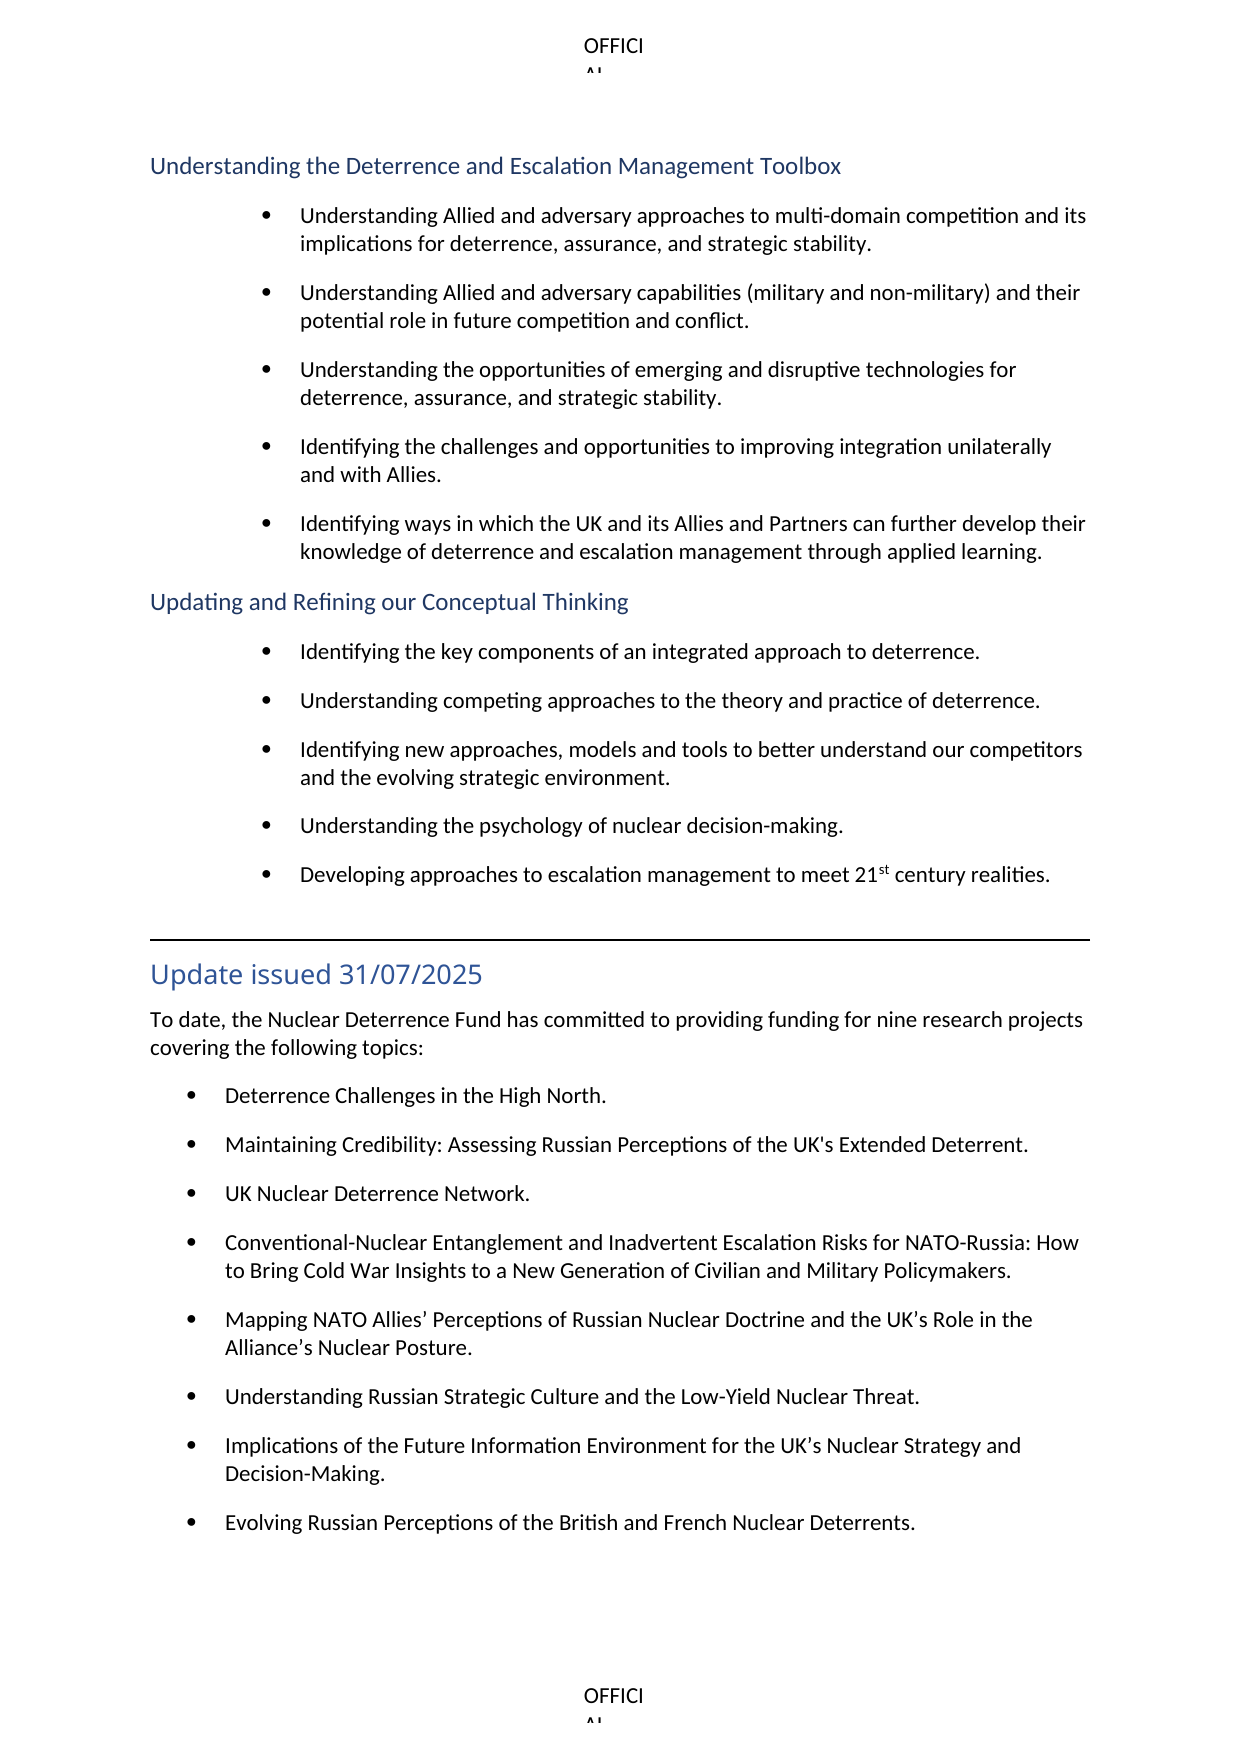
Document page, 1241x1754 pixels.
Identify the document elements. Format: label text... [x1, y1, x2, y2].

list Mapping NATO Allies’ Perceptions of Russian Nuclear Doctrine and the UK’s Role in the Alliance’s Nuclear Posture. [187, 1305, 1090, 1361]
list UK Nuclear Deterrence Network. [187, 1179, 1090, 1207]
list Understanding the psychology of nuclear decision-making. [262, 812, 1090, 840]
list Conventional-Nuclear Entanglement and Inadvertent Escalation Risks for NATO-Russia: How to Bring Cold War Insights to a New Generation of Civilian and Military Policymakers. [187, 1228, 1090, 1284]
list Identifying ways in which the UK and its Allies and Partners can further develop their knowledge of deterrence and escalation management through applied learning. [262, 509, 1090, 565]
list Implications of the Future Information Environment for the UK’s Nuclear Strategy and Decision-Making. [187, 1431, 1090, 1487]
list Understanding Allied and adversary capabilities (military and non-military) and their potential role in future competition and conflict. [262, 278, 1090, 334]
list Identifying the challenges and opportunities to improving integration unilaterally and with Allies. [262, 432, 1090, 488]
list Deterrence Challenges in the High North. [187, 1082, 1090, 1109]
list Understanding competing approaches to the theory and practice of deterrence. [262, 686, 1090, 714]
list Evolving Russian Perceptions of the British and French Nuclear Deterrents. [187, 1508, 1090, 1536]
list Understanding Russian Strategic Culture and the Low-Yield Nuclear Threat. [187, 1382, 1090, 1410]
subtitle Updating and Refining our Conceptual Thinking [150, 586, 1090, 616]
subtitle Understanding the Deterrence and Escalation Management Toolbox [150, 150, 1090, 181]
subtitle Update issued 31/07/2025 [150, 956, 1090, 992]
list Understanding Allied and adversary approaches to multi-domain competition and its implications for deterrence, assurance, and strategic stability. [262, 201, 1090, 257]
list Identifying the key components of an integrated approach to deterrence. [262, 637, 1090, 665]
list Understanding the opportunities of emerging and disruptive technologies for deterrence, assurance, and strategic stability. [262, 355, 1090, 411]
list Identifying new approaches, models and tools to better understand our competitors and the evolving strategic environment. [262, 735, 1090, 791]
text To date, the Nuclear Deterrence Fund has committed to providing funding for nine research projects covering the following topics: [150, 1005, 1090, 1061]
list Developing approaches to escalation management to meet 21st century realities. [262, 861, 1090, 888]
list Maintaining Credibility: Assessing Russian Perceptions of the UK's Extended Deterrent. [187, 1130, 1090, 1158]
